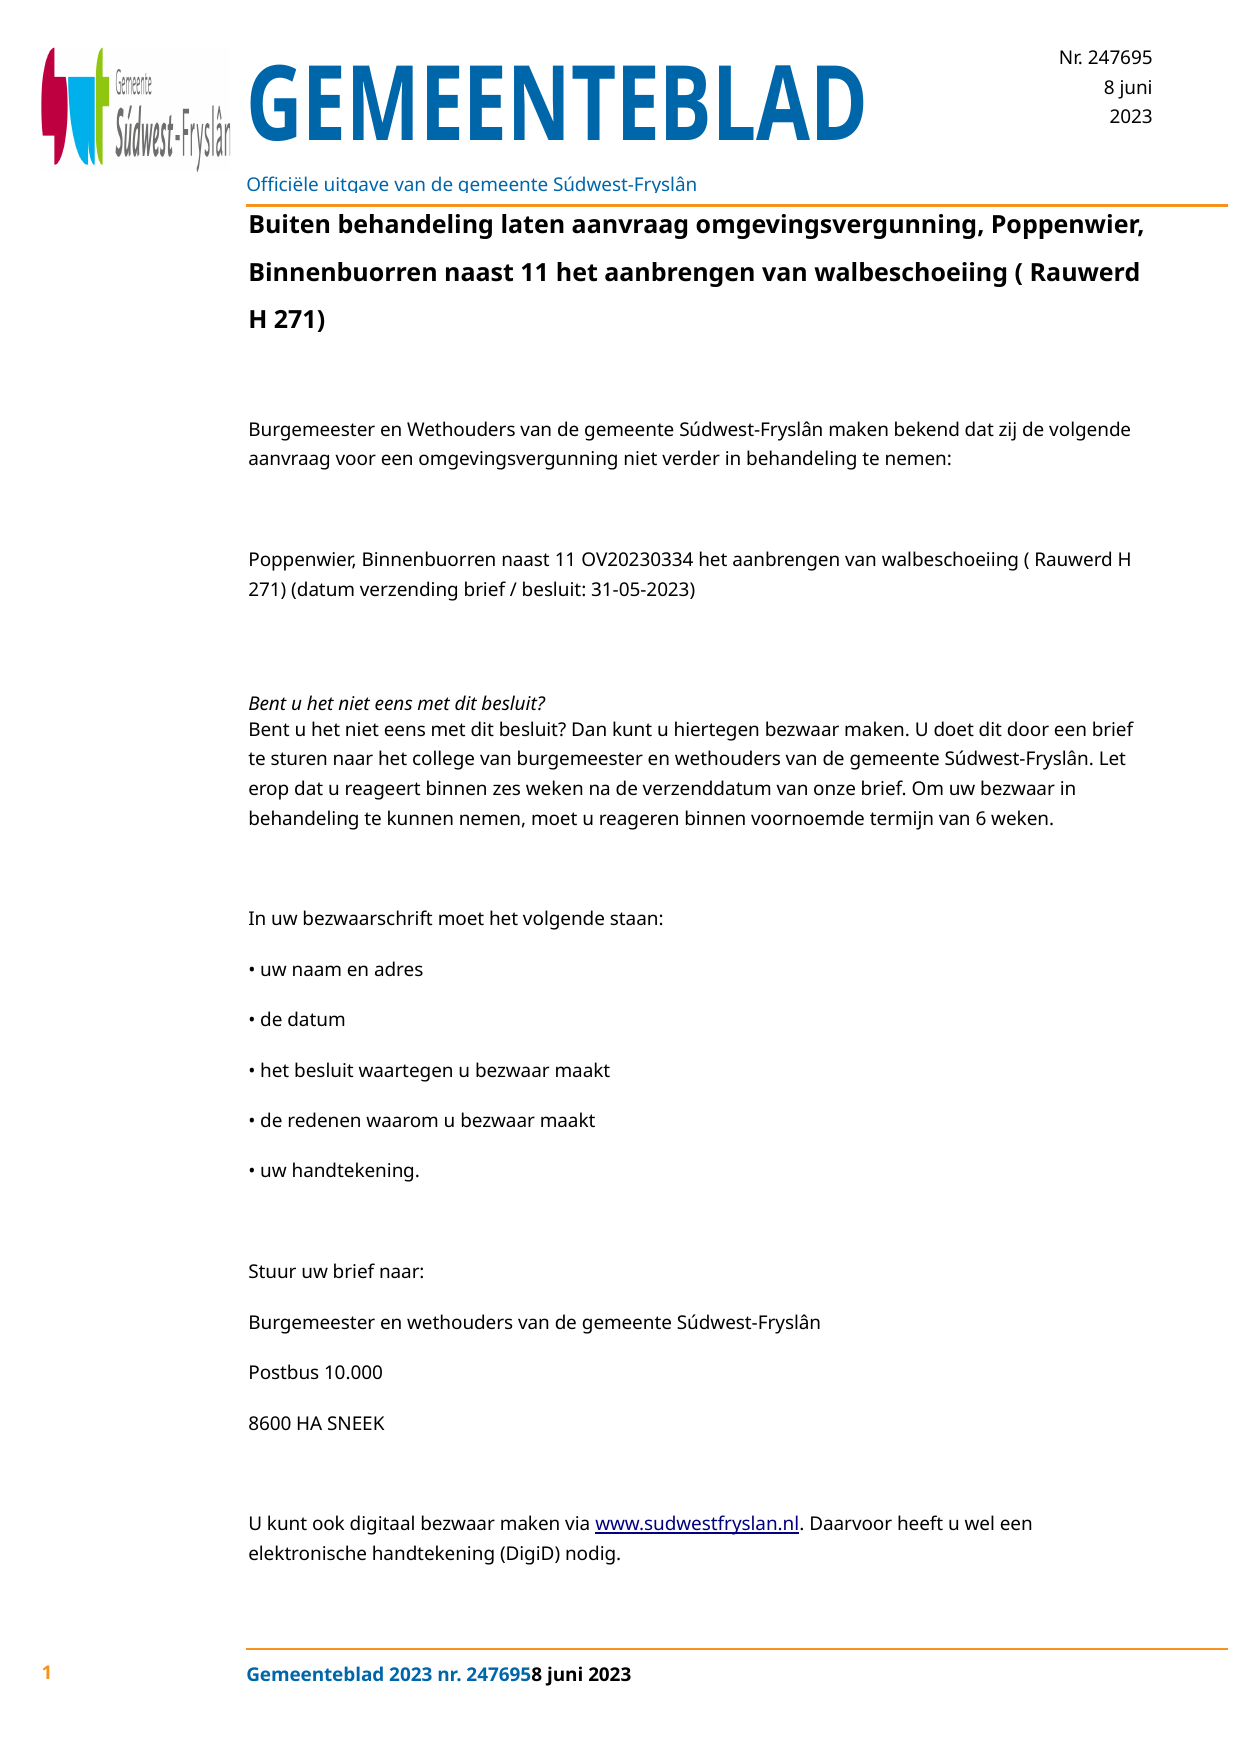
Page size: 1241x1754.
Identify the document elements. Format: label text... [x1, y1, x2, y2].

text Bent u het niet eens met dit besluit? Dan kunt u hiertegen bezwaar maken. U doet dit door een brief te sturen naar het college van burgemeester en wethouders van de gemeente Súdwest-Fryslân. Let erop dat u reageert binnen zes weken na de verzenddatum van onze brief. Om uw bezwaar in behandeling te kunnen nemen, moet u reageren binnen voornoemde termijn van 6 weken. [248, 716, 1152, 831]
text • de datum [248, 1006, 1152, 1032]
text • uw naam en adres [248, 956, 1152, 982]
text Stuur uw brief naar: [248, 1258, 1152, 1284]
text • het besluit waartegen u bezwaar maakt [248, 1057, 1152, 1083]
text • uw handtekening. [248, 1158, 1152, 1183]
text U kunt ook digitaal bezwaar maken via www.sudwestfryslan.nl. Daarvoor heeft u wel een elektronische handtekening (DigiD) nodig. [248, 1511, 1152, 1566]
text Burgemeester en Wethouders van de gemeente Súdwest-Fryslân maken bekend dat zij de volgende aanvraag voor een omgevingsvergunning niet verder in behandeling te nemen: [248, 416, 1152, 471]
text Buiten behandeling laten aanvraag omgevingsvergunning, Poppenwier, Binnenbuorren naast 11 het aanbrengen van walbeschoeiing ( Rauwerd H 271) [248, 207, 1152, 336]
picture [41, 47, 231, 172]
text In uw bezwaarschrift moet het volgende staan: [248, 906, 1152, 931]
text Poppenwier, Binnenbuorren naast 11 OV20230334 het aanbrengen van walbeschoeiing ( Rauwerd H 271) (datum verzending brief / besluit: 31-05-2023) [248, 546, 1152, 602]
text Burgemeester en wethouders van de gemeente Súdwest-Fryslân [248, 1309, 1152, 1335]
text 8600 HA SNEEK [248, 1410, 1152, 1436]
text Postbus 10.000 [248, 1359, 1152, 1385]
text Bent u het niet eens met dit besluit? [248, 690, 1152, 716]
text • de redenen waarom u bezwaar maakt [248, 1107, 1152, 1133]
